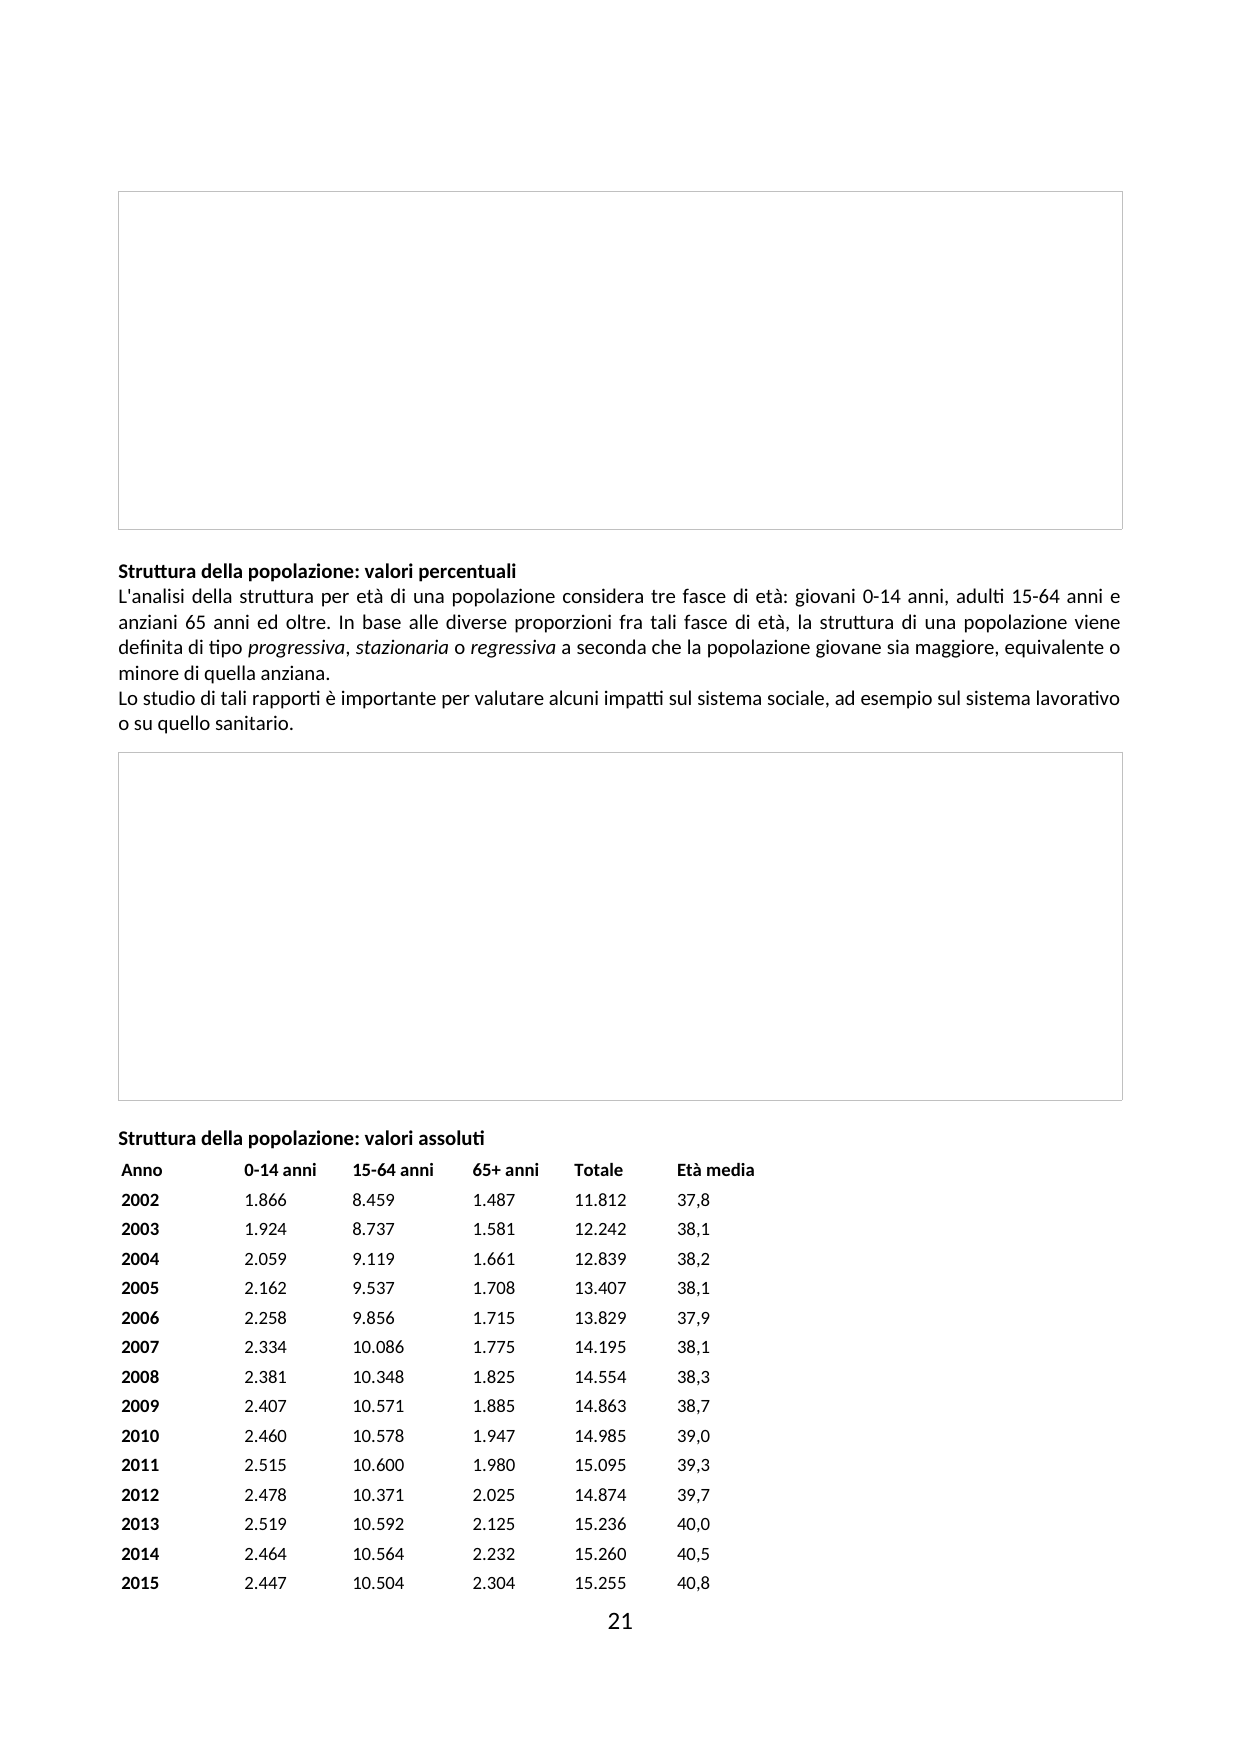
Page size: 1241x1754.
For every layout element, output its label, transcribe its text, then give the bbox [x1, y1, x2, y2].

table_cell 10.348 [349, 1362, 469, 1391]
table_cell 9.856 [349, 1303, 469, 1332]
table_cell 1.947 [470, 1421, 571, 1450]
table_cell 1.487 [470, 1185, 571, 1214]
table_cell 2.460 [241, 1421, 349, 1450]
table_cell 40,5 [674, 1539, 796, 1568]
table_cell 14.195 [571, 1332, 674, 1362]
table_cell 10.571 [349, 1391, 469, 1421]
table_header Anno 1° gennaio [118, 1155, 241, 1185]
table_cell 14.874 [571, 1480, 674, 1509]
table_cell 1.885 [470, 1391, 571, 1421]
table_cell 2004 [118, 1244, 241, 1273]
table_cell 37,8 [674, 1185, 796, 1214]
table_cell 14.863 [571, 1391, 674, 1421]
table_cell 8.459 [349, 1185, 469, 1214]
table_cell 38,1 [674, 1214, 796, 1244]
table_cell 2.232 [470, 1539, 571, 1568]
table_cell 15.095 [571, 1450, 674, 1480]
table_header Totale residenti [571, 1155, 674, 1185]
table_cell 2.162 [241, 1273, 349, 1303]
table_cell 2.519 [241, 1509, 349, 1539]
table_cell 1.980 [470, 1450, 571, 1480]
table_cell 10.600 [349, 1450, 469, 1480]
table_cell 38,7 [674, 1391, 796, 1421]
table_cell 2.059 [241, 1244, 349, 1273]
table_cell 2003 [118, 1214, 241, 1244]
table_cell 2.447 [241, 1568, 349, 1598]
table_cell 2013 [118, 1509, 241, 1539]
table_cell 1.715 [470, 1303, 571, 1332]
table_cell 2.478 [241, 1480, 349, 1509]
text L'analisi della struttura per età di una popolazione considera tre fasce di età: giovani 0-14 anni, adulti 15-64 anni e anziani 65 anni ed oltre. In base alle diverse proporzioni fra tali fasce di età, la struttura di una popolazione viene definita di tipo progressiva, stazionaria o regressiva a seconda che la popolazione giovane sia maggiore, equivalente o minore di quella anziana. [118, 583, 1122, 685]
table_cell 2.304 [470, 1568, 571, 1598]
table_cell 11.812 [571, 1185, 674, 1214]
table_cell 2.464 [241, 1539, 349, 1568]
table_cell 2002 [118, 1185, 241, 1214]
table_cell 2008 [118, 1362, 241, 1391]
table_cell 10.371 [349, 1480, 469, 1509]
table_cell 9.537 [349, 1273, 469, 1303]
table_cell 2009 [118, 1391, 241, 1421]
table_header 0-14 anni [241, 1155, 349, 1185]
table_cell 38,1 [674, 1332, 796, 1362]
table_cell 12.839 [571, 1244, 674, 1273]
table_cell 15.236 [571, 1509, 674, 1539]
table_cell 13.829 [571, 1303, 674, 1332]
table_cell 2015 [118, 1568, 241, 1598]
table_cell 39,3 [674, 1450, 796, 1480]
table_cell 1.775 [470, 1332, 571, 1362]
table_cell 12.242 [571, 1214, 674, 1244]
table_cell 40,0 [674, 1509, 796, 1539]
table_cell 10.086 [349, 1332, 469, 1362]
table_cell 14.985 [571, 1421, 674, 1450]
table_cell 10.592 [349, 1509, 469, 1539]
table_cell 1.661 [470, 1244, 571, 1273]
table_cell 2.025 [470, 1480, 571, 1509]
table_cell 2012 [118, 1480, 241, 1509]
table_cell 38,2 [674, 1244, 796, 1273]
table_header 15-64 anni [349, 1155, 469, 1185]
table_cell 38,1 [674, 1273, 796, 1303]
table_cell 13.407 [571, 1273, 674, 1303]
table_cell 10.578 [349, 1421, 469, 1450]
text Struttura della popolazione: valori assoluti [118, 1125, 1122, 1151]
text Struttura della popolazione: valori percentuali [118, 558, 1122, 583]
table_cell 1.825 [470, 1362, 571, 1391]
table_cell 1.708 [470, 1273, 571, 1303]
table_cell 10.564 [349, 1539, 469, 1568]
table_cell 2014 [118, 1539, 241, 1568]
table_cell 2.381 [241, 1362, 349, 1391]
table_cell 9.119 [349, 1244, 469, 1273]
table_cell 15.260 [571, 1539, 674, 1568]
table_cell 40,8 [674, 1568, 796, 1598]
table_cell 1.866 [241, 1185, 349, 1214]
table_cell 2007 [118, 1332, 241, 1362]
table_header Età media [674, 1155, 796, 1185]
table_cell 1.924 [241, 1214, 349, 1244]
table_cell 8.737 [349, 1214, 469, 1244]
table_cell 1.581 [470, 1214, 571, 1244]
table_cell 2.407 [241, 1391, 349, 1421]
text Lo studio di tali rapporti è importante per valutare alcuni impatti sul sistema sociale, ad esempio sul sistema lavorativo o su quello sanitario. [118, 685, 1122, 736]
table_cell 14.554 [571, 1362, 674, 1391]
table_cell 2.334 [241, 1332, 349, 1362]
table_cell 2.125 [470, 1509, 571, 1539]
table_cell 2.258 [241, 1303, 349, 1332]
table_cell 2005 [118, 1273, 241, 1303]
table_cell 39,7 [674, 1480, 796, 1509]
table_cell 2010 [118, 1421, 241, 1450]
table_cell 37,9 [674, 1303, 796, 1332]
table_cell 10.504 [349, 1568, 469, 1598]
table_cell 15.255 [571, 1568, 674, 1598]
table_cell 38,3 [674, 1362, 796, 1391]
table_header 65+ anni [470, 1155, 571, 1185]
table_cell 2.515 [241, 1450, 349, 1480]
table_cell 39,0 [674, 1421, 796, 1450]
table_cell 2011 [118, 1450, 241, 1480]
table_cell 2006 [118, 1303, 241, 1332]
